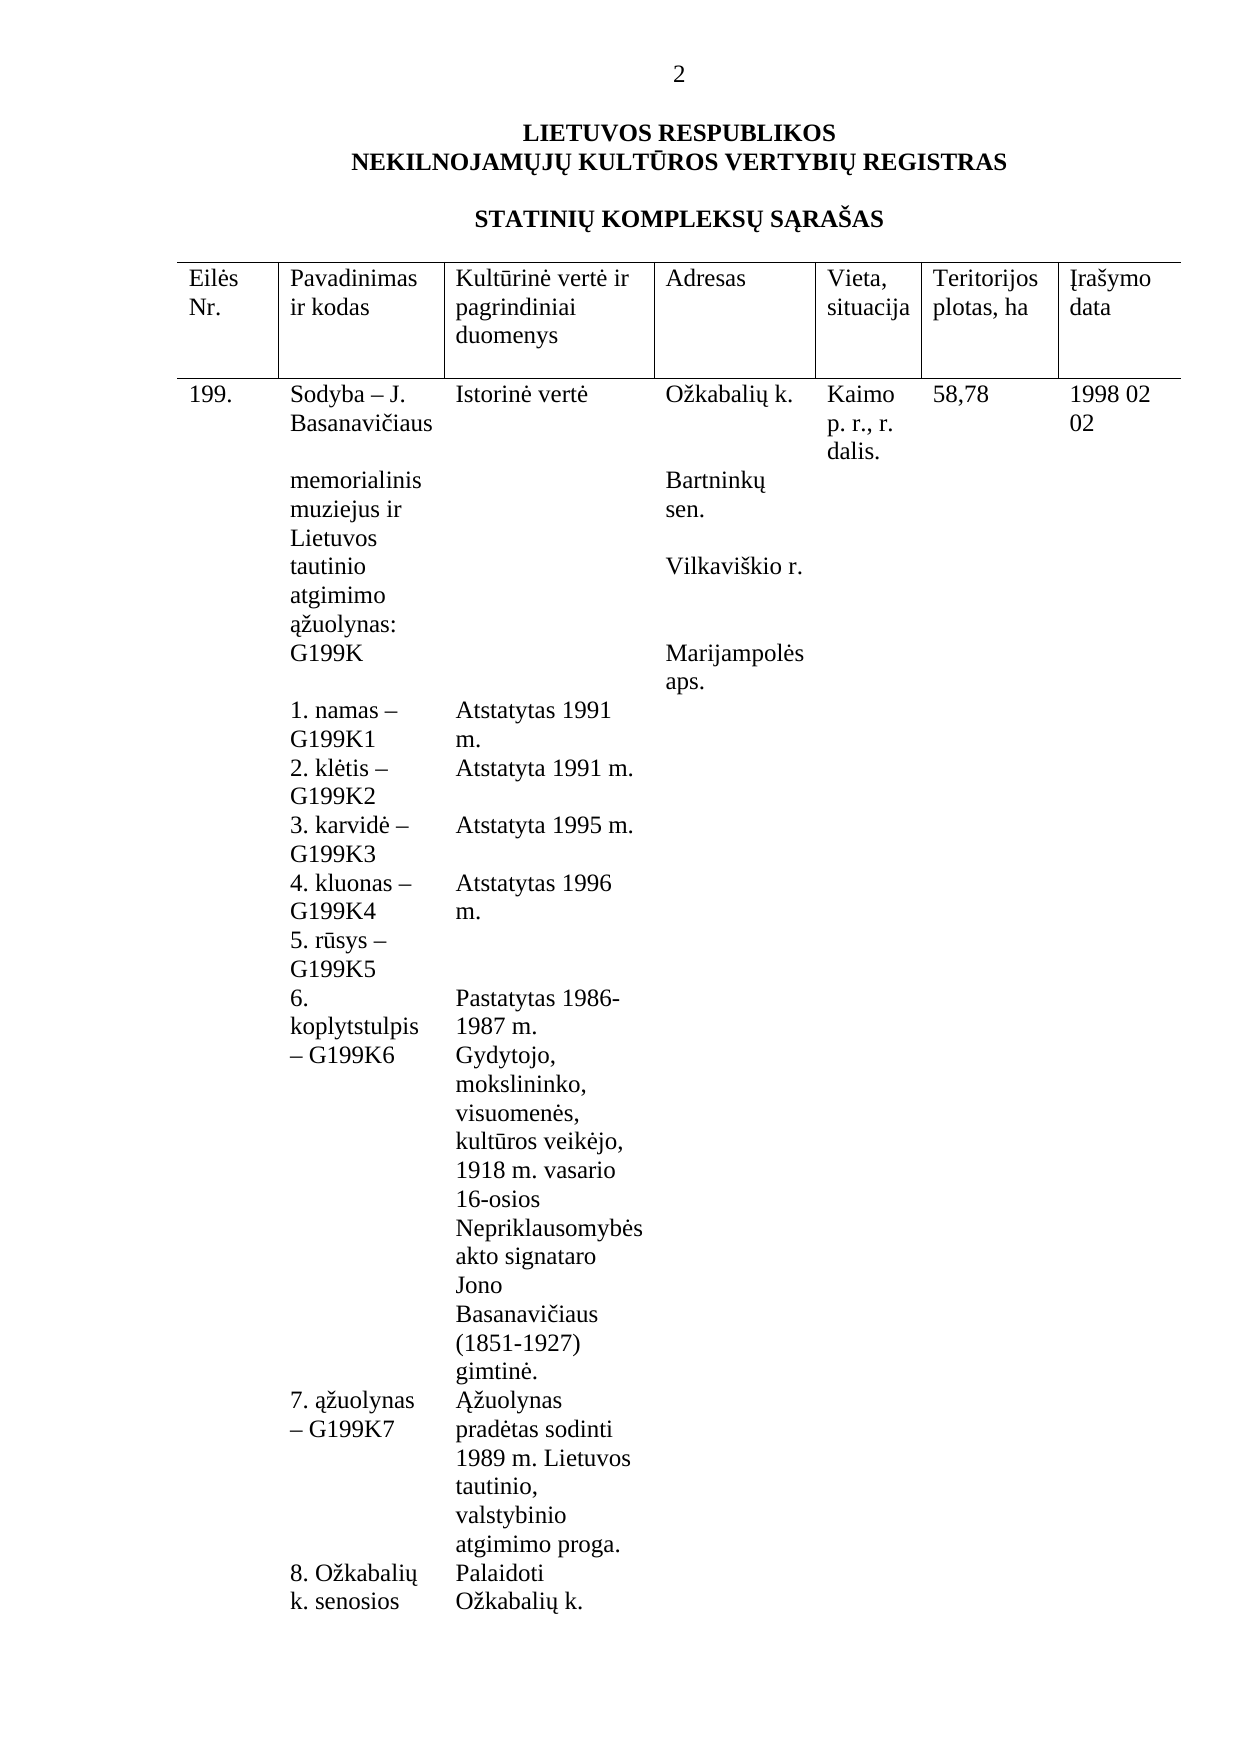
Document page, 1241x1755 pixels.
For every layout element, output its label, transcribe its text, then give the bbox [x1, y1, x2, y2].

table_cell [1058, 1558, 1181, 1615]
table_cell [816, 465, 921, 551]
table_cell memorialinis muziejus ir Lietuvos [279, 465, 444, 551]
table_cell [177, 349, 278, 378]
table_cell [1058, 925, 1181, 983]
table_cell [1058, 810, 1181, 868]
table_cell tautinio atgimimo ąžuolynas: [279, 551, 444, 638]
table_cell [654, 868, 816, 925]
table_header Įrašymo data [1059, 263, 1181, 349]
table_cell [816, 753, 921, 810]
table_cell 1. namas – G199K1 [279, 695, 444, 753]
table_cell [921, 1213, 1058, 1385]
table_header Vieta, situacija [816, 263, 921, 349]
table_cell [177, 1385, 278, 1443]
table_cell Kaimo p. r., r. dalis. [816, 379, 921, 465]
table_cell [921, 1558, 1058, 1615]
table_cell [177, 1213, 278, 1385]
table_cell [177, 925, 278, 983]
table_cell 1998 02 02 [1058, 379, 1181, 465]
table_cell [654, 753, 816, 810]
table_cell [177, 810, 278, 868]
table_cell 4. kluonas – G199K4 [279, 868, 444, 925]
table_cell [654, 1443, 816, 1471]
table_header Adresas [655, 263, 815, 349]
table_cell [654, 1098, 816, 1126]
table_cell Atstatytas 1996 m. [444, 868, 654, 925]
table_cell Atstatyta 1991 m. [444, 753, 654, 810]
table_cell [1058, 1155, 1181, 1184]
table_cell [654, 1184, 816, 1213]
table_cell [1059, 349, 1181, 378]
table_cell [816, 638, 921, 695]
table_cell [177, 753, 278, 810]
table_cell [1058, 638, 1181, 695]
table_cell [279, 1098, 444, 1126]
table_cell [816, 1069, 921, 1098]
table_cell [1058, 1213, 1181, 1385]
table_cell [654, 983, 816, 1069]
table_cell [921, 925, 1058, 983]
table_cell [654, 1069, 816, 1098]
table_cell 3. karvidė – G199K3 [279, 810, 444, 868]
table_cell [177, 1126, 278, 1155]
table_cell [921, 810, 1058, 868]
table_cell [654, 810, 816, 868]
table_header Eilės Nr. [177, 263, 278, 349]
table_cell [177, 1443, 278, 1471]
table_cell [655, 349, 815, 378]
table_cell [177, 1155, 278, 1184]
table_cell [921, 1069, 1058, 1098]
table_header Kultūrinė vertė ir pagrindiniai duomenys [445, 263, 654, 349]
table_cell [921, 638, 1058, 695]
table_cell [444, 465, 654, 551]
table_cell Bartninkų sen. [654, 465, 816, 551]
table_cell [1058, 695, 1181, 753]
table_cell [816, 1213, 921, 1385]
table_cell G199K [279, 638, 444, 695]
table_cell Ąžuolynas pradėtas sodinti 1989 m. Lietuvos tautinio, valstybinio atgimimo proga. [444, 1385, 654, 1558]
table_cell [1058, 551, 1181, 638]
table_cell [177, 551, 278, 638]
table_cell Atstatyta 1995 m. [444, 810, 654, 868]
table_cell [921, 1184, 1058, 1213]
table_cell [654, 695, 816, 753]
table_cell [921, 1155, 1058, 1184]
table_cell Istorinė vertė [444, 379, 654, 465]
table_cell [279, 1471, 444, 1558]
table_cell [1058, 1098, 1181, 1126]
table_cell [816, 1558, 921, 1615]
table_cell [921, 868, 1058, 925]
table_cell 7. ąžuolynas – G199K7 [279, 1385, 444, 1443]
table_cell [177, 465, 278, 551]
table_cell [921, 1098, 1058, 1126]
table_cell Pastatytas 1986-1987 m. Gydytojo, mokslininko, visuomenės, kultūros veikėjo, 1918 m. vasario 16-osios Nepriklausomybės akto signataro Jono Basanavičiaus (1851-1927) gimtinė. [444, 983, 654, 1385]
table_cell [816, 983, 921, 1069]
table_cell [177, 868, 278, 925]
table_cell [816, 868, 921, 925]
table_cell [921, 695, 1058, 753]
table_cell [279, 349, 444, 378]
table_cell 58,78 [921, 379, 1058, 465]
table_cell [922, 349, 1058, 378]
table_cell [1058, 1471, 1181, 1558]
text NEKILNOJAMŲJŲ KULTŪROS VERTYBIŲ REGISTRAS [177, 147, 1181, 176]
table_cell 199. [177, 379, 278, 465]
table_cell [1058, 1443, 1181, 1471]
table_cell [177, 983, 278, 1069]
table_cell [921, 465, 1058, 551]
table_cell [445, 349, 654, 378]
table_cell [921, 551, 1058, 638]
table_cell [921, 1471, 1058, 1558]
table_cell [816, 925, 921, 983]
table_cell [921, 1443, 1058, 1471]
table_cell [816, 1155, 921, 1184]
table_cell Vilkaviškio r. [654, 551, 816, 638]
table_cell [444, 925, 654, 983]
text LIETUVOS RESPUBLIKOS [177, 118, 1181, 147]
table_cell [1058, 983, 1181, 1069]
table_cell Sodyba – J. Basanavičiaus [279, 379, 444, 465]
table_cell [921, 983, 1058, 1069]
table_cell [177, 1471, 278, 1558]
table_cell [654, 1213, 816, 1385]
table_cell 5. rūsys – G199K5 [279, 925, 444, 983]
table_cell [1058, 1184, 1181, 1213]
table_cell 8. Ožkabalių k. senosios [279, 1558, 444, 1615]
table_cell [177, 1184, 278, 1213]
table_cell [279, 1443, 444, 1471]
table_cell 2. klėtis – G199K2 [279, 753, 444, 810]
table_cell [1058, 465, 1181, 551]
table_cell [177, 1069, 278, 1098]
table_cell Marijampolės aps. [654, 638, 816, 695]
table_header Pavadinimas ir kodas [279, 263, 444, 349]
table_cell [1058, 1385, 1181, 1443]
table_cell [816, 1126, 921, 1155]
table_cell [654, 925, 816, 983]
table_cell [816, 1184, 921, 1213]
table_cell [177, 1098, 278, 1126]
table_cell [177, 695, 278, 753]
table_cell Atstatytas 1991 m. [444, 695, 654, 753]
table_cell [1058, 753, 1181, 810]
table_cell [1058, 868, 1181, 925]
table_cell [444, 638, 654, 695]
table_cell [816, 1385, 921, 1443]
table_cell [654, 1558, 816, 1615]
table_cell Palaidoti Ožkabalių k. [444, 1558, 654, 1615]
table_header Teritorijos plotas, ha [922, 263, 1058, 349]
table_cell [921, 1385, 1058, 1443]
table_cell [816, 695, 921, 753]
table_cell [816, 349, 921, 378]
text STATINIŲ KOMPLEKSŲ SĄRAŠAS [177, 204, 1181, 233]
table_cell [654, 1155, 816, 1184]
table_cell [177, 638, 278, 695]
table_cell [444, 551, 654, 638]
table_cell [816, 1443, 921, 1471]
table_cell [279, 1184, 444, 1213]
table_cell Ožkabalių k. [654, 379, 816, 465]
table_cell [279, 1155, 444, 1184]
table_cell [279, 1069, 444, 1098]
table_cell [654, 1385, 816, 1443]
table_cell [1058, 1069, 1181, 1098]
table_cell [816, 551, 921, 638]
table_cell [654, 1471, 816, 1558]
table_cell [921, 1126, 1058, 1155]
table_cell [816, 810, 921, 868]
table_cell [177, 1558, 278, 1615]
table_cell [279, 1213, 444, 1385]
table_cell [279, 1126, 444, 1155]
table_cell [1058, 1126, 1181, 1155]
table_cell [654, 1126, 816, 1155]
table_cell [921, 753, 1058, 810]
table_cell [816, 1098, 921, 1126]
table_cell 6. koplytstulpis – G199K6 [279, 983, 444, 1069]
table_cell [816, 1471, 921, 1558]
